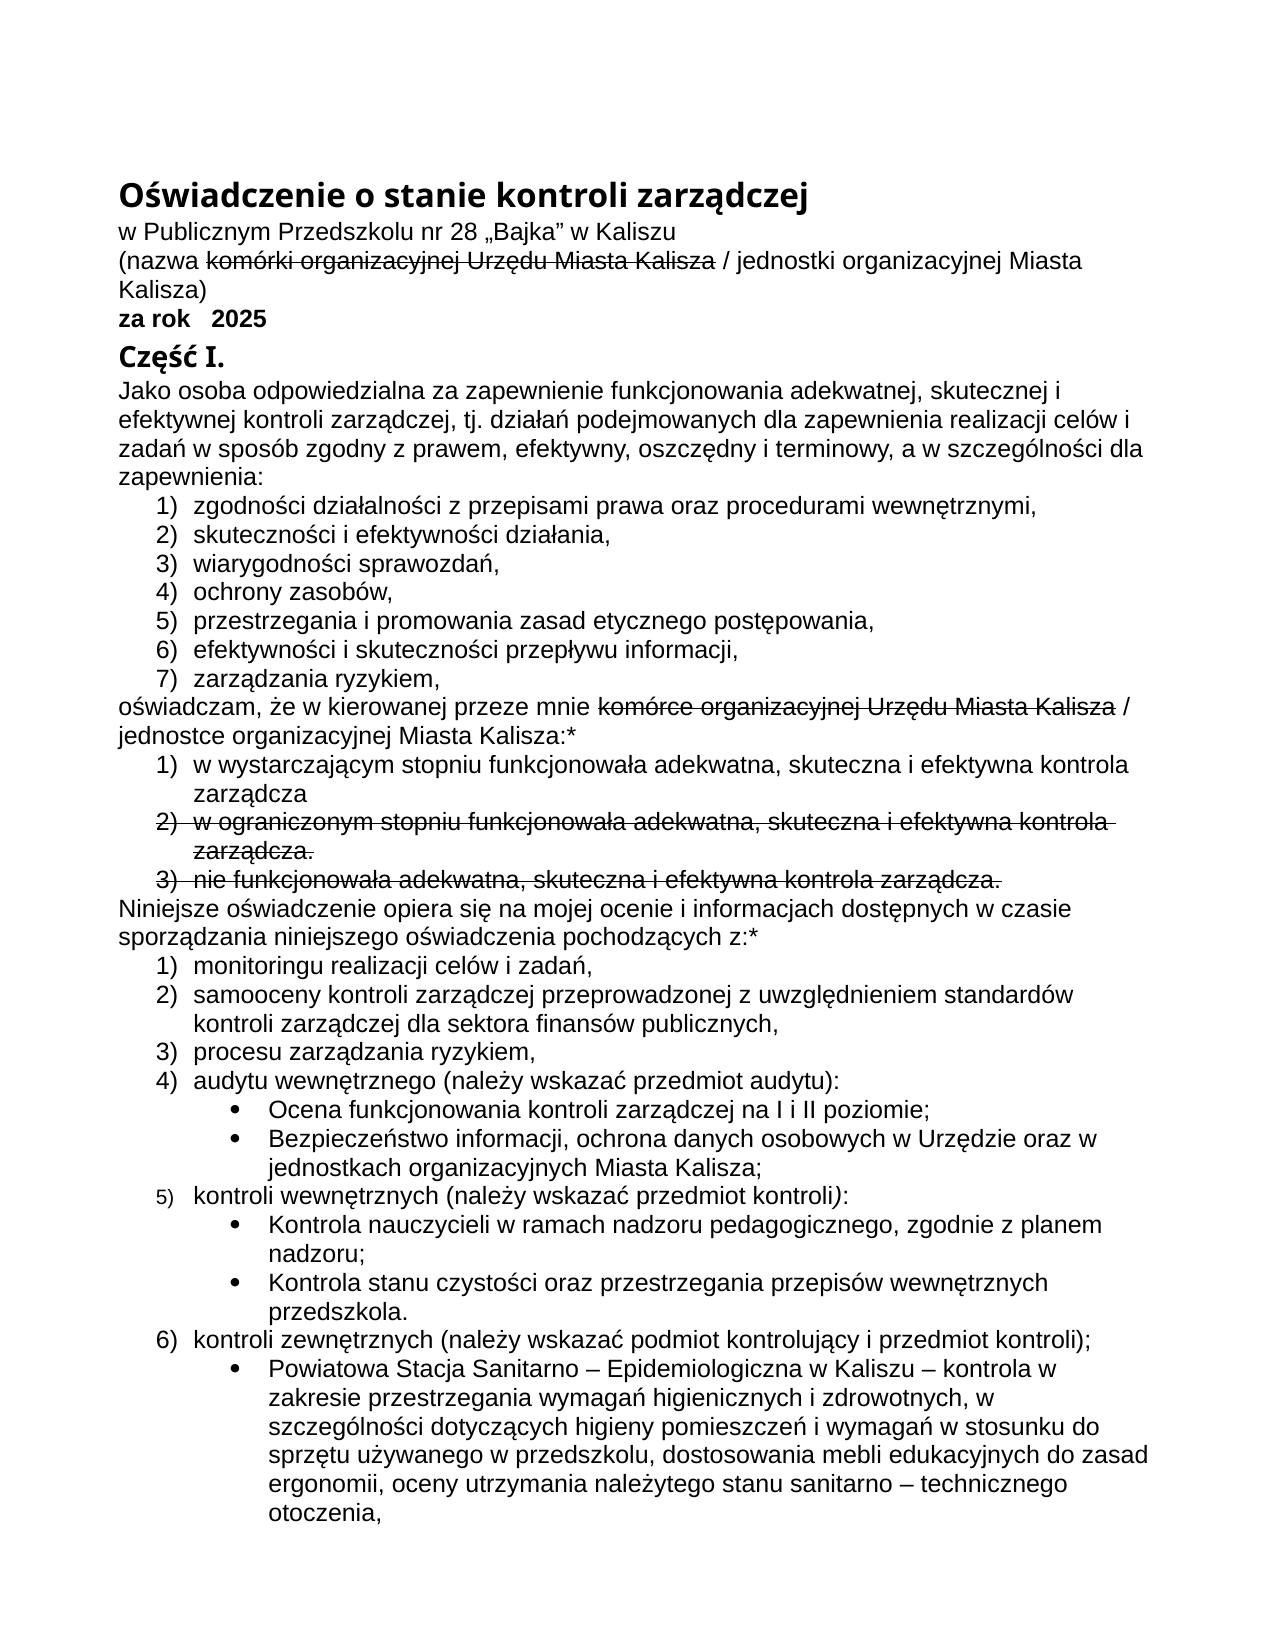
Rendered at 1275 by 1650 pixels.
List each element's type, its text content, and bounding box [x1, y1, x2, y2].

list wiarygodności sprawozdań, [156, 549, 1157, 577]
subtitle Część I. [118, 336, 1157, 376]
list kontroli zewnętrznych (należy wskazać podmiot kontrolujący i przedmiot kontroli); [156, 1325, 1157, 1354]
list Kontrola nauczycieli w ramach nadzoru pedagogicznego, zgodnie z planem nadzoru; [231, 1210, 1157, 1268]
text Niniejsze oświadczenie opiera się na mojej ocenie i informacjach dostępnych w czasie sporządzania niniejszego oświadczenia pochodzących z:* [118, 894, 1157, 951]
text oświadczam, że w kierowanej przeze mnie komórce organizacyjnej Urzędu Miasta Kalisza / jednostce organizacyjnej Miasta Kalisza:* [118, 692, 1157, 750]
list skuteczności i efektywności działania, [156, 520, 1157, 549]
text (nazwa komórki organizacyjnej Urzędu Miasta Kalisza / jednostki organizacyjnej Miasta Kalisza) [118, 246, 1157, 303]
text w Publicznym Przedszkolu nr 28 „Bajka” w Kaliszu [118, 217, 1157, 246]
list zgodności działalności z przepisami prawa oraz procedurami wewnętrznymi, [156, 491, 1157, 520]
list nie funkcjonowała adekwatna, skuteczna i efektywna kontrola zarządcza. [156, 865, 1157, 894]
list procesu zarządzania ryzykiem, [156, 1037, 1157, 1066]
list w wystarczającym stopniu funkcjonowała adekwatna, skuteczna i efektywna kontrola zarządcza [156, 750, 1157, 807]
text Jako osoba odpowiedzialna za zapewnienie funkcjonowania adekwatnej, skutecznej i efektywnej kontroli zarządczej, tj. działań podejmowanych dla zapewnienia realizacji celów i zadań w sposób zgodny z prawem, efektywny, oszczędny i terminowy, a w szczególności dla zapewnienia: [118, 376, 1157, 491]
list ochrony zasobów, [156, 577, 1157, 606]
list w ograniczonym stopniu funkcjonowała adekwatna, skuteczna i efektywna kontrola zarządcza. [156, 807, 1157, 865]
list Powiatowa Stacja Sanitarno – Epidemiologiczna w Kaliszu – kontrola w zakresie przestrzegania wymagań higienicznych i zdrowotnych, w szczególności dotyczących higieny pomieszczeń i wymagań w stosunku do sprzętu używanego w przedszkolu, dostosowania mebli edukacyjnych do zasad ergonomii, oceny utrzymania należytego stanu sanitarno – technicznego otoczenia, [231, 1354, 1157, 1527]
list zarządzania ryzykiem, [156, 664, 1157, 692]
list Ocena funkcjonowania kontroli zarządczej na I i II poziomie; [231, 1095, 1157, 1124]
list Kontrola stanu czystości oraz przestrzegania przepisów wewnętrznych przedszkola. [231, 1268, 1157, 1325]
subtitle Oświadczenie o stanie kontroli zarządczej [118, 172, 1157, 217]
text za rok 2025 [118, 303, 1157, 332]
list kontroli wewnętrznych (należy wskazać przedmiot kontroli): [156, 1181, 1157, 1210]
list Bezpieczeństwo informacji, ochrona danych osobowych w Urzędzie oraz w jednostkach organizacyjnych Miasta Kalisza; [231, 1124, 1157, 1181]
list przestrzegania i promowania zasad etycznego postępowania, [156, 606, 1157, 635]
list monitoringu realizacji celów i zadań, [156, 951, 1157, 980]
list samooceny kontroli zarządczej przeprowadzonej z uwzględnieniem standardów kontroli zarządczej dla sektora finansów publicznych, [156, 980, 1157, 1037]
list efektywności i skuteczności przepływu informacji, [156, 635, 1157, 664]
list audytu wewnętrznego (należy wskazać przedmiot audytu): [156, 1066, 1157, 1095]
